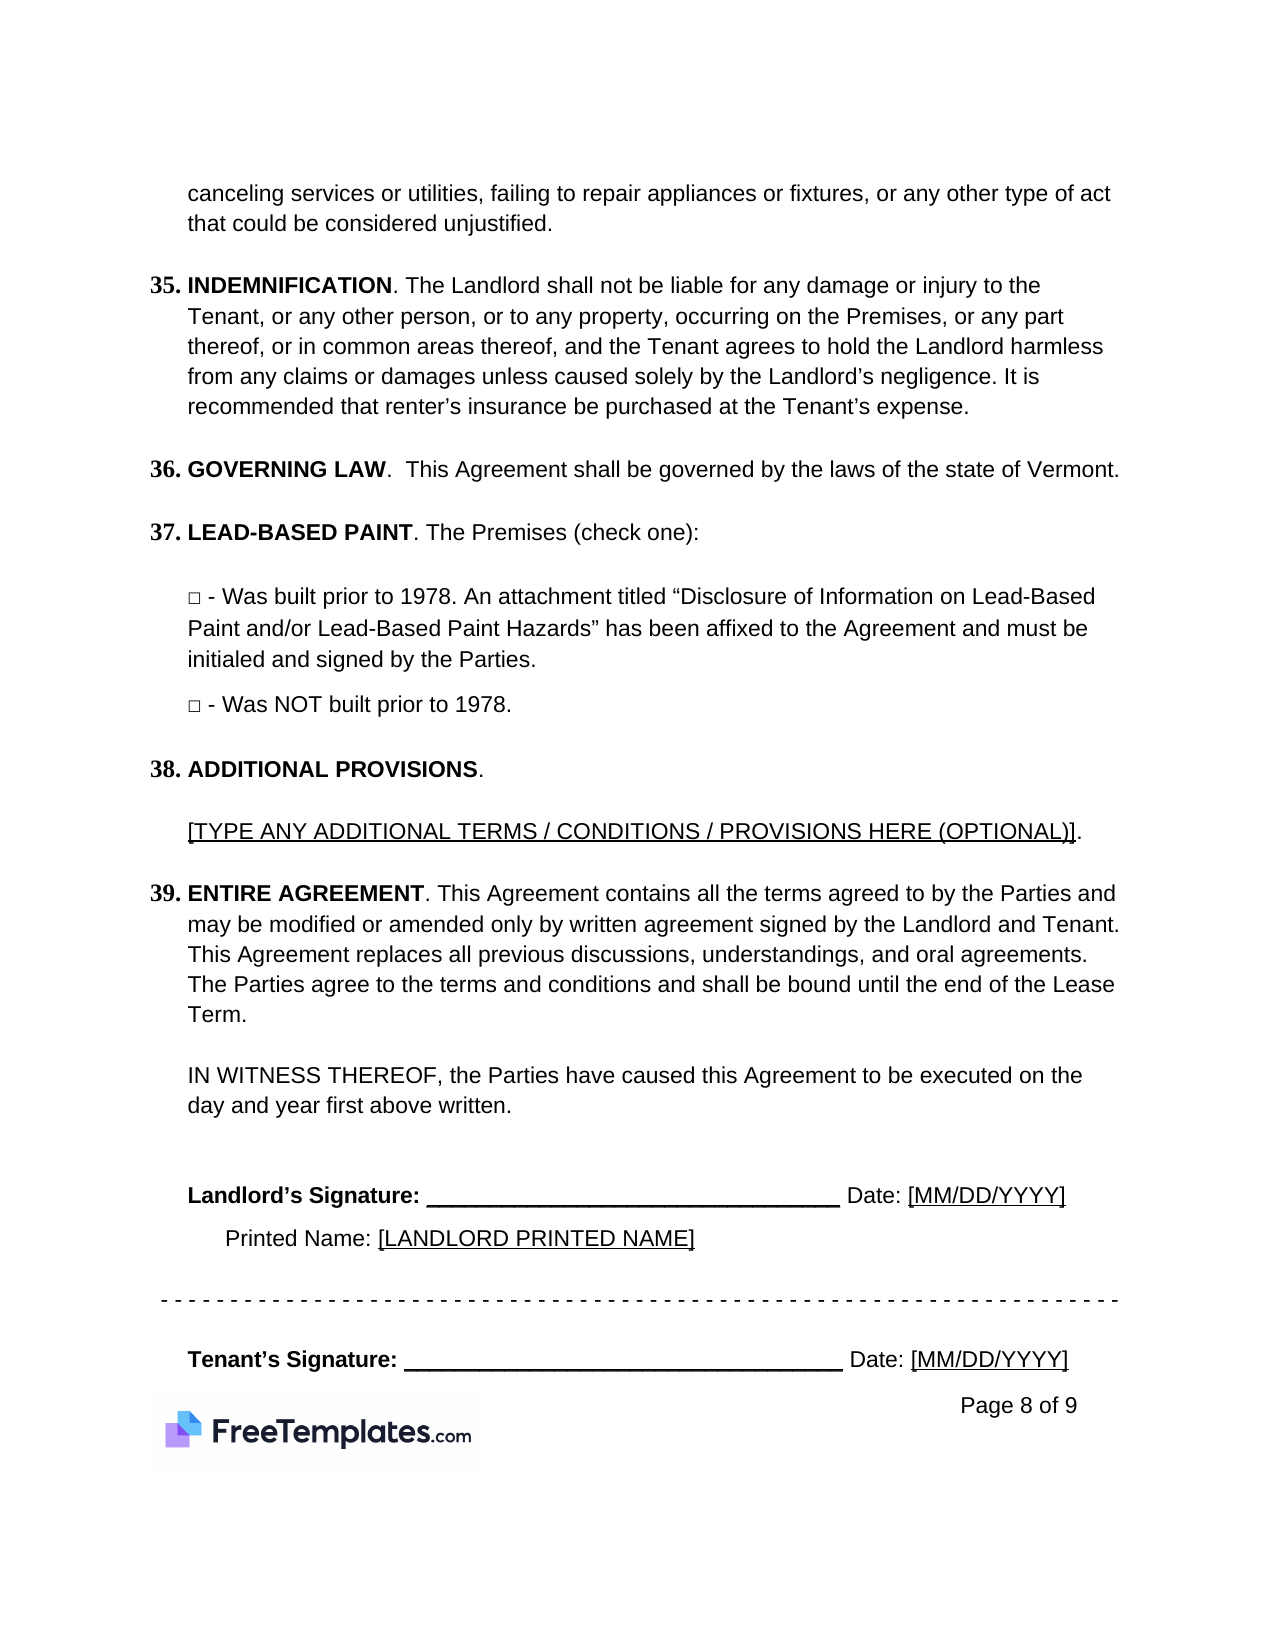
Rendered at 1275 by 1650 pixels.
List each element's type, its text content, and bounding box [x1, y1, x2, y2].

list LEAD-BASED PAINT. The Premises (check one): [150, 517, 1125, 546]
text Tenant’s Signature: ___________________________________ Date: [MM/DD/YYYY] [187, 1346, 1125, 1372]
text - - - - - - - - - - - - - - - - - - - - - - - - - - - - - - - - - - - - - - - - - - - - - - - - - - - - - - - - - - - - - - - - - - - - - [160, 1286, 1125, 1312]
list [TYPE ANY ADDITIONAL TERMS / CONDITIONS / PROVISIONS HERE (OPTIONAL)]. [187, 818, 1125, 844]
list ENTIRE AGREEMENT. This Agreement contains all the terms agreed to by the Parties and may be modified or amended only by written agreement signed by the Landlord and Tenant. This Agreement replaces all previous discussions, understandings, and oral agreements. The Parties agree to the terms and conditions and shall be bound until the end of the Lease Term. [150, 878, 1125, 1028]
list INDEMNIFICATION. The Landlord shall not be liable for any damage or injury to the Tenant, or any other person, or to any property, occurring on the Premises, or any part thereof, or in common areas thereof, and the Tenant agrees to hold the Landlord harmless from any claims or damages unless caused solely by the Landlord’s negligence. It is recommended that renter’s insurance be purchased at the Tenant’s expense. [150, 270, 1125, 420]
text Printed Name: [LANDLORD PRINTED NAME] [225, 1225, 1125, 1252]
list Landlord’s Signature: _________________________________ Date: [MM/DD/YYYY] [187, 1182, 1125, 1209]
list ADDITIONAL PROVISIONS. [150, 754, 1125, 783]
list ☐ - Was built prior to 1978. An attachment titled “Disclosure of Information on Lead-Based Paint and/or Lead-Based Paint Hazards” has been affixed to the Agreement and must be initialed and signed by the Parties. [187, 580, 1125, 672]
list GOVERNING LAW. This Agreement shall be governed by the laws of the state of Vermont. [150, 454, 1125, 482]
list IN WITNESS THEREOF, the Parties have caused this Agreement to be executed on the day and year first above written. [187, 1062, 1125, 1118]
list ☐ - Was NOT built prior to 1978. [187, 688, 1125, 719]
list canceling services or utilities, failing to repair appliances or fixtures, or any other type of act that could be considered unjustified. [150, 179, 1125, 236]
